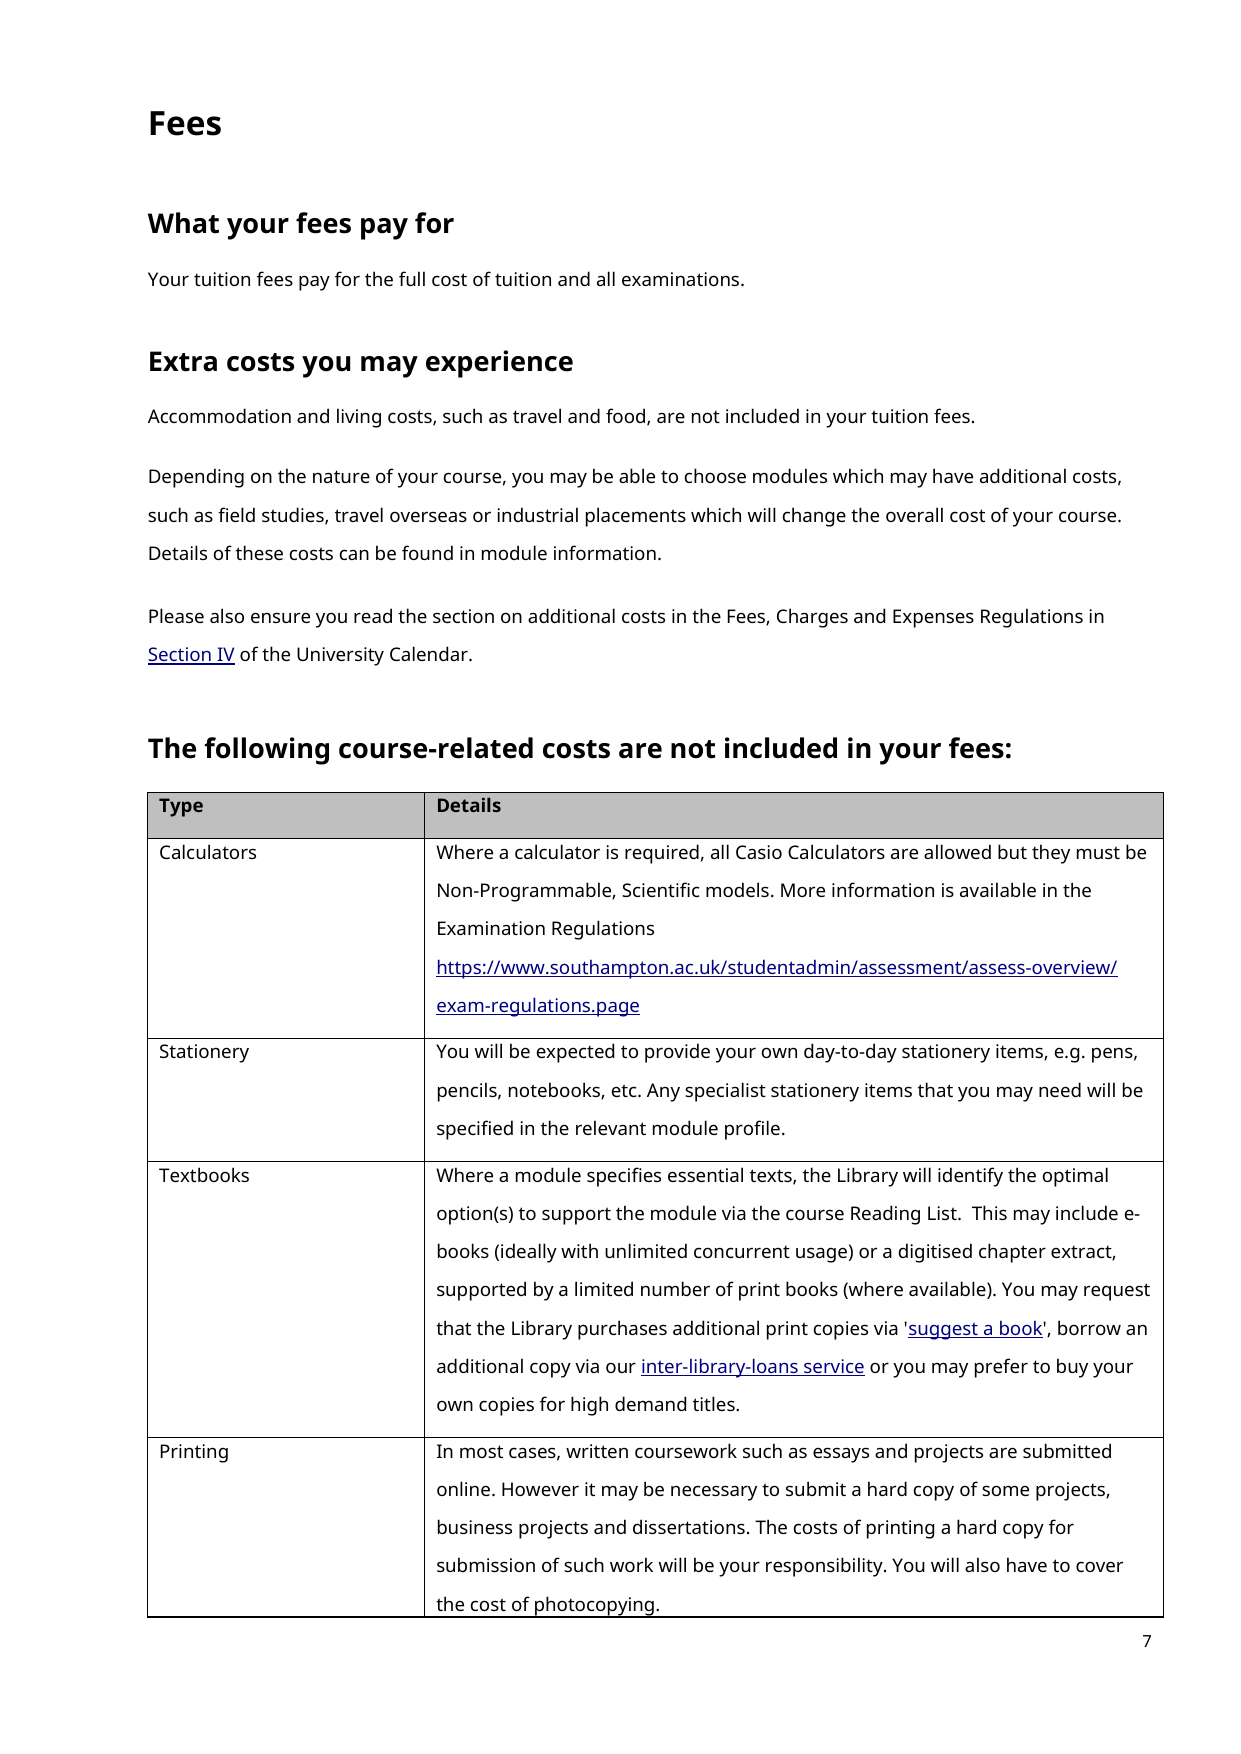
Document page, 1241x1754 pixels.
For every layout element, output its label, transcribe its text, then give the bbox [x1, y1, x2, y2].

text Please also ensure you read the section on additional costs in the Fees, Charges and Expenses Regulations in Section IV of the University Calendar. [148, 603, 1152, 667]
table_header Details [425, 793, 1163, 838]
subtitle What your fees pay for [148, 205, 1152, 242]
table_cell In most cases, written coursework such as essays and projects are submitted online. However it may be necessary to submit a hard copy of some projects, business projects and dissertations. The costs of printing a hard copy for submission of such work will be your responsibility. You will also have to cover the cost of photocopying. [425, 1438, 1163, 1616]
table_cell You will be expected to provide your own day-to-day stationery items, e.g. pens, pencils, notebooks, etc. Any specialist stationery items that you may need will be specified in the relevant module profile. [425, 1039, 1163, 1161]
table_cell Where a calculator is required, all Casio Calculators are allowed but they must be Non-Programmable, Scientific models. More information is available in the Examination Regulations https://www.southampton.ac.uk/studentadmin/assessment/assess-overview/exam-regulations.page [425, 839, 1163, 1038]
table_header Type [148, 793, 424, 838]
table_cell Calculators [148, 839, 424, 1038]
table_cell Where a module specifies essential texts, the Library will identify the optimal option(s) to support the module via the course Reading List. This may include e-books (ideally with unlimited concurrent usage) or a digitised chapter extract, supported by a limited number of print books (where available). You may request that the Library purchases additional print copies via 'suggest a book', borrow an additional copy via our inter-library-loans service or you may prefer to buy your own copies for high demand titles. [425, 1162, 1163, 1437]
subtitle The following course-related costs are not included in your fees: [148, 730, 1152, 767]
subtitle Extra costs you may experience [148, 342, 1152, 379]
table_cell Textbooks [148, 1162, 424, 1437]
text Your tuition fees pay for the full cost of tuition and all examinations. [148, 266, 1152, 292]
table_cell Stationery [148, 1039, 424, 1161]
text Accommodation and living costs, such as travel and food, are not included in your tuition fees. [148, 404, 1152, 429]
subtitle Fees [148, 99, 1152, 145]
table_cell Printing [148, 1438, 424, 1616]
text Depending on the nature of your course, you may be able to choose modules which may have additional costs, such as field studies, travel overseas or industrial placements which will change the overall cost of your course. Details of these costs can be found in module information. [148, 464, 1152, 566]
